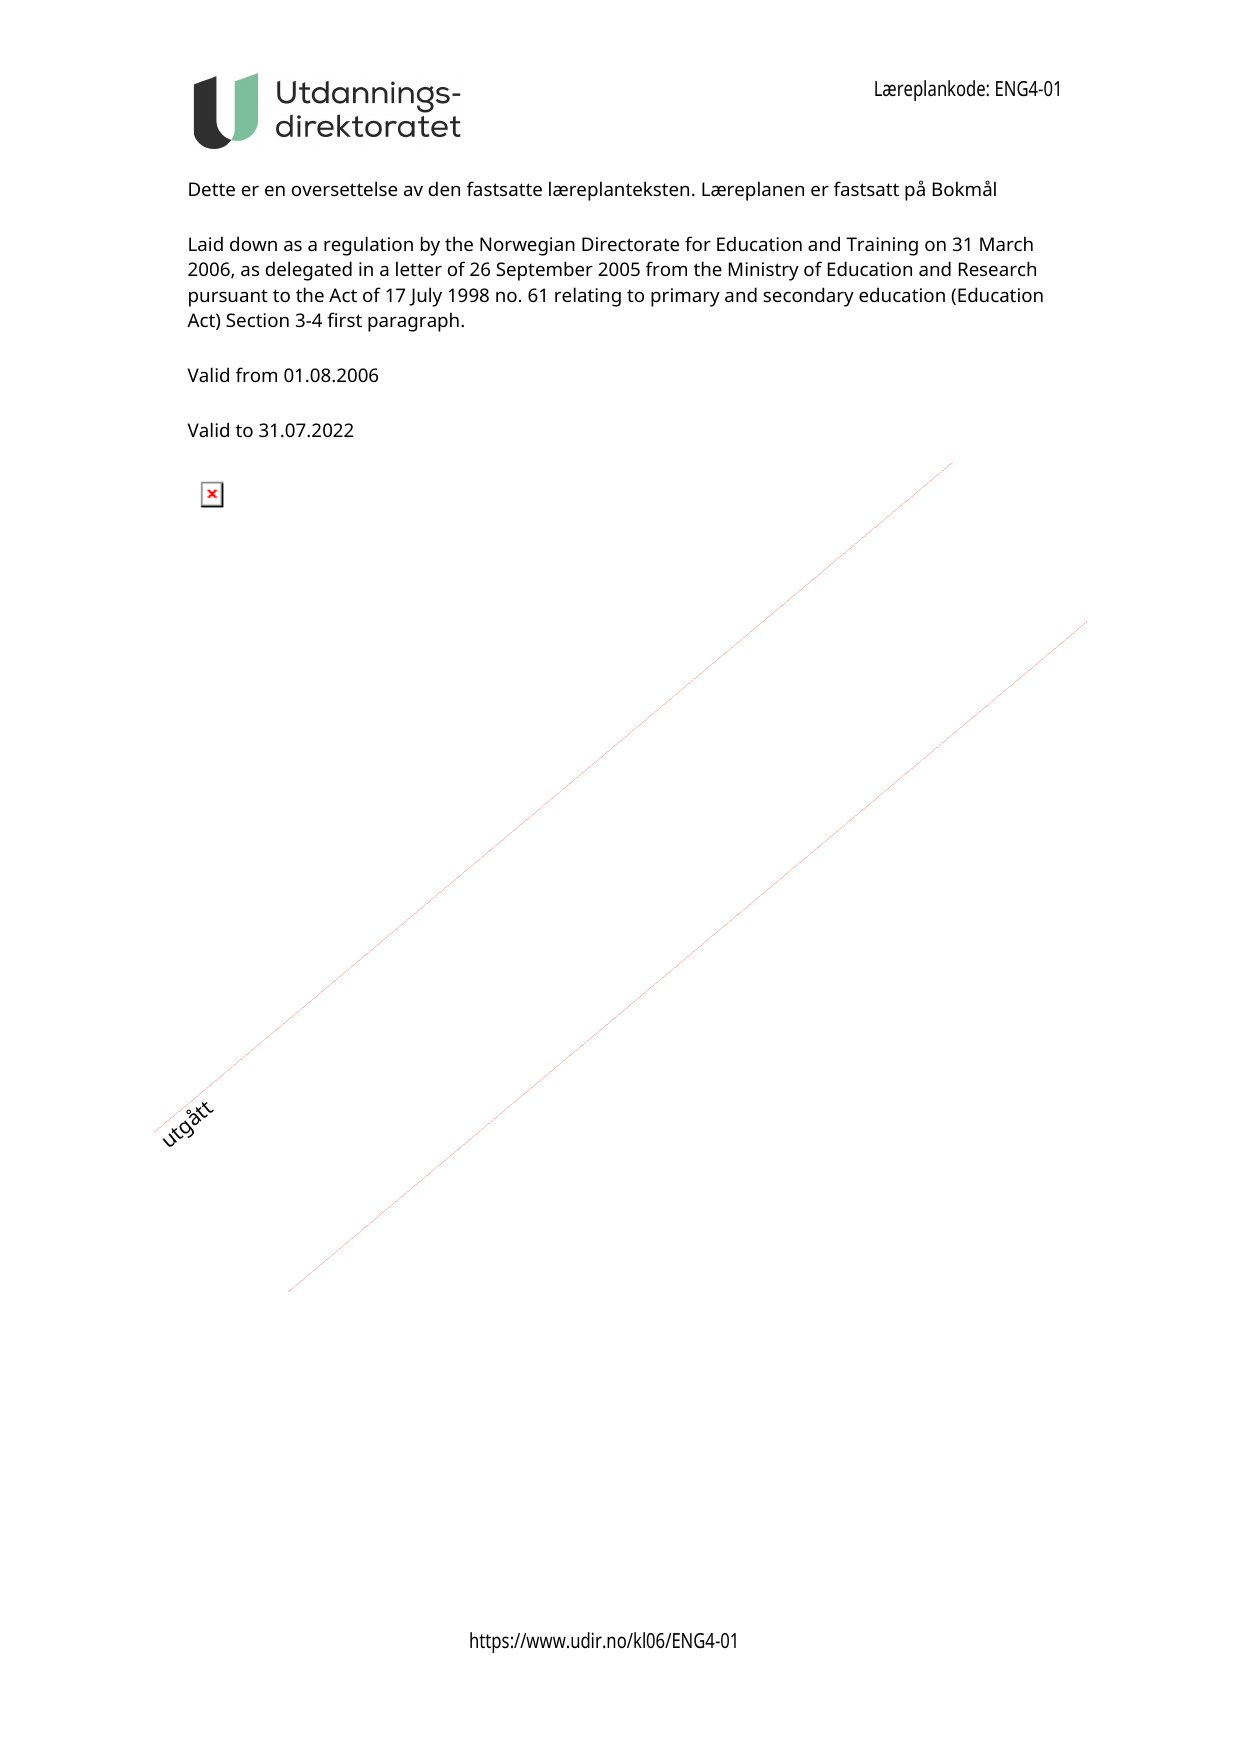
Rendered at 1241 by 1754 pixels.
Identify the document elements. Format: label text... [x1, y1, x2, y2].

text Valid from 01.08.2006 [384, 362, 1053, 388]
picture [187, 471, 238, 522]
picture [193, 73, 461, 149]
text Laid down as a regulation by the Norwegian Directorate for Education and Training on 31 March 2006, as delegated in a letter of 26 September 2005 from the Ministry of Education and Research pursuant to the Act of 17 July 1998 no. 61 relating to primary and secondary education (Education Act) Section 3-4 first paragraph. [465, 231, 1053, 333]
text Valid to 31.07.2022 [359, 417, 1053, 442]
